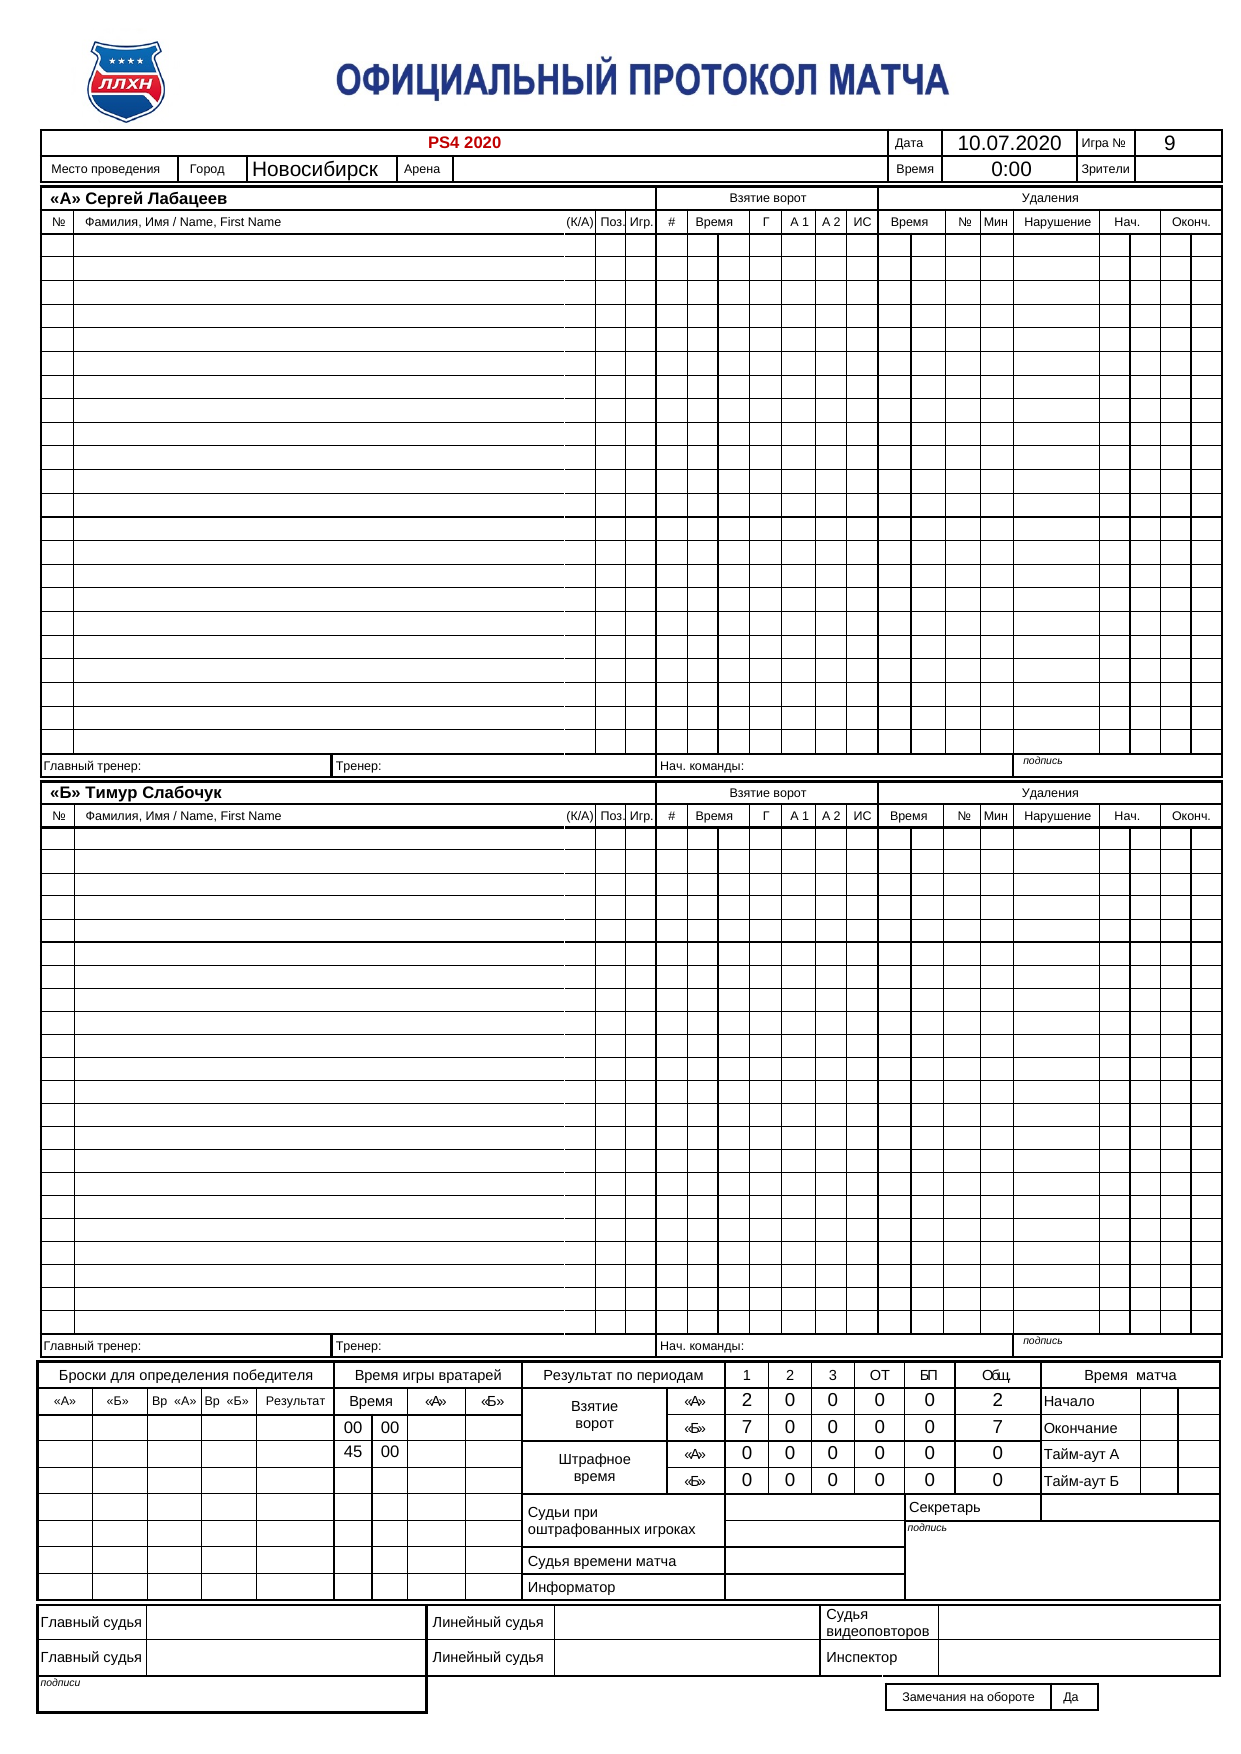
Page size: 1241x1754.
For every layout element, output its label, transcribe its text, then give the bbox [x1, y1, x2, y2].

table_cell [981, 1058, 1013, 1079]
table_cell [879, 235, 910, 256]
table_cell [657, 1035, 687, 1057]
table_cell [1100, 1035, 1129, 1057]
table_cell Г [750, 211, 781, 233]
table_cell [1161, 1081, 1190, 1103]
table_cell [1161, 376, 1190, 398]
table_cell [981, 1012, 1013, 1033]
table_cell [981, 235, 1013, 256]
table_cell [946, 730, 980, 753]
table_cell [688, 1173, 717, 1195]
table_cell № [42, 805, 74, 826]
table_cell [719, 470, 749, 493]
table_cell [147, 1640, 425, 1675]
table_cell [626, 1035, 655, 1057]
table_cell [1192, 1242, 1221, 1264]
table_cell [816, 1012, 846, 1033]
table_cell [816, 399, 846, 422]
table_cell [1161, 1265, 1190, 1287]
table_cell [1014, 518, 1099, 540]
table_cell [782, 1311, 815, 1333]
table_cell [879, 874, 910, 895]
table_cell [596, 399, 625, 422]
table_cell [565, 874, 595, 895]
table_cell [1014, 683, 1099, 706]
table_cell [1161, 470, 1190, 493]
table_cell [1014, 966, 1099, 987]
table_cell [565, 1219, 595, 1241]
table_cell [1161, 305, 1190, 327]
table_cell [1192, 281, 1221, 303]
table_cell 0 [905, 1468, 954, 1493]
table_cell [879, 541, 910, 564]
table_cell Нач. команды: [657, 1335, 1012, 1356]
table_cell [946, 518, 980, 540]
table_cell [719, 399, 749, 422]
table_cell [782, 352, 815, 374]
table_cell [565, 683, 595, 706]
table_cell [75, 850, 564, 872]
table_cell [1100, 281, 1129, 303]
table_cell [42, 352, 73, 374]
table_cell [596, 588, 625, 611]
table_cell [946, 588, 980, 611]
table_cell [42, 257, 73, 280]
table_cell [657, 399, 687, 422]
table_cell [565, 920, 595, 941]
table_cell [75, 874, 564, 895]
table_cell 0 [769, 1389, 811, 1413]
table_header 10.07.2020 [943, 131, 1076, 155]
table_cell [1192, 943, 1221, 964]
table_header 2 [769, 1363, 811, 1387]
table_cell [816, 1311, 846, 1333]
table_cell [657, 423, 687, 445]
table_cell Тренер: [333, 755, 655, 776]
table_cell [596, 376, 625, 398]
table_cell [688, 1035, 717, 1057]
table_cell 0 [855, 1415, 904, 1440]
table_cell 0 [956, 1442, 1040, 1467]
table_cell [1014, 829, 1099, 849]
table_cell [750, 281, 781, 303]
table_cell [75, 1058, 564, 1079]
table_cell [1131, 565, 1160, 587]
table_cell [912, 683, 945, 706]
table_cell [688, 730, 717, 753]
table_cell [75, 1081, 564, 1103]
table_cell [719, 874, 749, 895]
table_cell [1100, 989, 1129, 1011]
table_cell 0 [905, 1389, 954, 1413]
table_cell [782, 1012, 815, 1033]
table_cell [719, 1035, 749, 1057]
table_cell [555, 1640, 819, 1675]
table_cell [816, 874, 846, 895]
table_cell [42, 1173, 74, 1195]
table_cell [565, 352, 595, 374]
table_cell [816, 257, 846, 280]
table_cell [335, 1521, 371, 1546]
table_cell [688, 1127, 717, 1149]
table_cell [39, 1574, 92, 1599]
table_cell [75, 1196, 564, 1218]
table_cell [1161, 565, 1190, 587]
table_cell [1192, 257, 1221, 280]
table_cell [1014, 399, 1099, 422]
table_cell [782, 989, 815, 1011]
table_cell [596, 1242, 625, 1264]
table_cell [1100, 659, 1129, 682]
table_cell [626, 829, 655, 849]
table_cell [912, 376, 945, 398]
table_cell [657, 850, 687, 872]
table_cell [879, 423, 910, 445]
table_cell [1014, 470, 1099, 493]
table_cell [1014, 1288, 1099, 1310]
table_cell Место проведения [42, 157, 177, 181]
table_cell [1192, 518, 1221, 540]
table_cell Результат [257, 1389, 333, 1413]
table_cell [912, 966, 943, 987]
table_cell [596, 683, 625, 706]
table_cell [1161, 683, 1190, 706]
table_cell подпись [1014, 755, 1221, 776]
table_cell Нач. [1100, 211, 1160, 233]
table_cell [1192, 541, 1221, 564]
table_cell [565, 1311, 595, 1333]
table_cell [1042, 1495, 1219, 1520]
table_cell [879, 565, 910, 587]
table_cell [565, 707, 595, 729]
table_cell [750, 1058, 781, 1079]
table_cell [42, 989, 74, 1011]
table_cell [912, 1173, 943, 1195]
table_cell № [944, 805, 980, 826]
table_cell [847, 1035, 877, 1057]
table_cell [626, 588, 655, 611]
table_cell [596, 281, 625, 303]
table_cell [202, 1521, 256, 1546]
table_cell [912, 943, 943, 964]
table_cell [626, 612, 655, 634]
table_cell [847, 1012, 877, 1033]
table_cell ИС [847, 211, 877, 233]
table_cell [565, 470, 595, 493]
table_cell [816, 1081, 846, 1103]
table_cell [944, 1196, 980, 1218]
table_cell [1131, 920, 1160, 941]
table_cell [626, 1081, 655, 1103]
table_cell [42, 1104, 74, 1126]
table_cell [42, 1127, 74, 1149]
table_cell [1014, 707, 1099, 729]
table_cell [1014, 874, 1099, 895]
table_cell [657, 328, 687, 351]
table_cell Нарушение [1014, 805, 1099, 826]
table_cell [1014, 612, 1099, 634]
table_cell [596, 730, 625, 753]
table_cell [42, 1058, 74, 1079]
table_cell [847, 1104, 877, 1126]
table_cell [879, 1196, 910, 1218]
table_cell Штрафное время [523, 1442, 666, 1493]
table_cell Линейный судья [428, 1640, 554, 1675]
table_cell [688, 257, 717, 280]
table_cell [1179, 1415, 1219, 1440]
table_cell [879, 730, 910, 753]
table_cell [1131, 235, 1160, 256]
table_cell [981, 588, 1013, 611]
table_cell [688, 376, 717, 398]
table_cell [750, 896, 781, 918]
table_cell [565, 1288, 595, 1310]
table_cell [750, 1311, 781, 1333]
table_cell [879, 1058, 910, 1079]
table_cell «Б» [668, 1415, 724, 1440]
table_cell [42, 305, 73, 327]
table_cell [42, 423, 73, 445]
table_cell [42, 1265, 74, 1287]
table_cell [565, 1104, 595, 1126]
table_cell [148, 1574, 201, 1599]
table_cell [1161, 1127, 1190, 1149]
table_cell [719, 1173, 749, 1195]
table_cell [912, 659, 945, 682]
table_cell [981, 1104, 1013, 1126]
table_cell [1131, 1242, 1160, 1264]
table_cell [726, 1495, 904, 1520]
table_cell [847, 966, 877, 987]
table_cell [596, 494, 625, 516]
table_cell Время [688, 805, 749, 826]
table_cell [847, 636, 877, 658]
table_cell [1014, 281, 1099, 303]
table_cell [719, 943, 749, 964]
table_cell [1192, 235, 1221, 256]
table_cell [596, 541, 625, 564]
table_cell [847, 612, 877, 634]
table_cell [1100, 1081, 1129, 1103]
table_cell [42, 565, 73, 587]
table_cell [565, 235, 595, 256]
table_cell [912, 1311, 943, 1333]
table_cell [626, 1058, 655, 1079]
table_cell [1192, 730, 1221, 753]
table_cell [1131, 305, 1160, 327]
table_cell [1131, 659, 1160, 682]
table_cell [466, 1494, 521, 1520]
table_cell [1100, 494, 1129, 516]
table_cell [912, 829, 943, 849]
table_cell [1131, 352, 1160, 374]
table_cell [750, 874, 781, 895]
table_cell [626, 399, 655, 422]
table_cell [1161, 966, 1190, 987]
table_cell [1192, 829, 1221, 849]
table_cell [688, 874, 717, 895]
table_cell Начало [1042, 1389, 1140, 1413]
table_cell [879, 1081, 910, 1103]
table_cell [750, 1265, 781, 1287]
table_cell [93, 1547, 147, 1573]
table_cell [335, 1574, 371, 1599]
table_cell [719, 989, 749, 1011]
table_cell Арена [398, 157, 452, 181]
table_cell [1192, 920, 1221, 941]
table_cell [688, 352, 717, 374]
table_cell [626, 423, 655, 445]
table_cell [816, 1219, 846, 1241]
table_cell 0 [812, 1415, 854, 1440]
table_cell [750, 541, 781, 564]
table_cell [847, 257, 877, 280]
table_cell [719, 829, 749, 849]
table_cell [688, 494, 717, 516]
table_cell [719, 659, 749, 682]
table_cell [879, 1288, 910, 1310]
table_cell [879, 470, 910, 493]
table_cell [847, 850, 877, 872]
table_cell [688, 683, 717, 706]
table_cell [657, 257, 687, 280]
table_cell [1179, 1389, 1219, 1413]
table_cell [981, 541, 1013, 564]
table_cell [912, 1242, 943, 1264]
table_cell [1014, 943, 1099, 964]
table_cell [1192, 399, 1221, 422]
table_cell [202, 1416, 256, 1440]
table_cell Окончание [1042, 1415, 1140, 1440]
table_cell [1131, 707, 1160, 729]
table_cell [750, 399, 781, 422]
table_cell [688, 328, 717, 351]
table_cell Линейный судья [428, 1606, 554, 1639]
table_cell [565, 1058, 595, 1079]
table_cell [626, 470, 655, 493]
table_cell [626, 376, 655, 398]
table_cell Нач. команды: [657, 755, 1012, 776]
table_cell [596, 920, 625, 941]
table_cell [847, 1058, 877, 1079]
table_cell [816, 518, 846, 540]
table_cell [626, 446, 655, 469]
table_cell [719, 1288, 749, 1310]
table_cell [879, 612, 910, 634]
table_cell 45 [335, 1441, 371, 1467]
table_cell [981, 376, 1013, 398]
table_cell [335, 1494, 371, 1520]
table_cell [657, 612, 687, 634]
table_cell [944, 1081, 980, 1103]
table_cell [148, 1521, 201, 1546]
table_cell [466, 1547, 521, 1573]
table_cell [1161, 636, 1190, 658]
table_cell [912, 730, 945, 753]
table_cell [42, 943, 74, 964]
table_cell [782, 541, 815, 564]
table_cell [719, 588, 749, 611]
table_cell [750, 943, 781, 964]
table_cell [981, 612, 1013, 634]
table_cell [944, 1035, 980, 1057]
table_cell [1100, 1196, 1129, 1218]
table_cell [626, 1219, 655, 1241]
table_cell [946, 281, 980, 303]
table_cell [42, 920, 74, 941]
table_cell [1192, 494, 1221, 516]
table_header Время матча [1042, 1363, 1219, 1387]
table_cell [596, 1012, 625, 1033]
table_cell Главный тренер: [42, 755, 330, 776]
table_cell [782, 683, 815, 706]
table_cell [1141, 1441, 1177, 1467]
table_header Результат по периодам [523, 1363, 724, 1387]
table_cell [1014, 1150, 1099, 1172]
table_cell [946, 399, 980, 422]
table_cell [626, 305, 655, 327]
table_cell [75, 1127, 564, 1149]
table_cell [782, 943, 815, 964]
table_cell [782, 1265, 815, 1287]
table_cell Оконч. [1161, 211, 1221, 233]
table_cell Время [879, 211, 945, 233]
table_cell [1179, 1441, 1219, 1467]
table_cell [750, 588, 781, 611]
table_cell [782, 565, 815, 587]
table_cell [750, 235, 781, 256]
table_cell [981, 989, 1013, 1011]
table_cell [1131, 636, 1160, 658]
table_cell [74, 470, 564, 493]
table_cell [1100, 1219, 1129, 1241]
table_cell [719, 1219, 749, 1241]
table_cell [688, 565, 717, 587]
table_cell [565, 1173, 595, 1195]
table_cell 7 [726, 1415, 768, 1440]
table_cell [1100, 257, 1129, 280]
table_cell [1100, 896, 1129, 918]
table_cell [879, 829, 910, 849]
table_cell [912, 896, 943, 918]
table_cell [657, 1081, 687, 1103]
table_cell [879, 1173, 910, 1195]
table_cell [1192, 446, 1221, 469]
table_cell [912, 612, 945, 634]
table_cell [1192, 683, 1221, 706]
table_cell [719, 707, 749, 729]
table_cell [1014, 1196, 1099, 1218]
table_cell [782, 612, 815, 634]
table_cell [1100, 636, 1129, 658]
table_cell [981, 494, 1013, 516]
table_cell [944, 896, 980, 918]
table_cell [42, 1035, 74, 1057]
table_cell [596, 1219, 625, 1241]
table_cell [816, 376, 846, 398]
table_cell [719, 541, 749, 564]
table_cell [626, 1242, 655, 1264]
table_cell [74, 352, 564, 374]
table_cell [1192, 1081, 1221, 1103]
table_cell [626, 707, 655, 729]
table_cell [596, 707, 625, 729]
table_cell 0 [855, 1468, 904, 1493]
table_cell [1161, 235, 1190, 256]
table_cell [565, 1150, 595, 1172]
table_cell 0 [855, 1389, 904, 1413]
table_cell № [42, 211, 73, 233]
table_cell [1161, 1035, 1190, 1057]
table_cell [1161, 1219, 1190, 1241]
table_cell [1014, 1012, 1099, 1033]
table_cell [847, 399, 877, 422]
table_cell [1014, 1219, 1099, 1241]
table_cell Информатор [523, 1575, 724, 1599]
table_cell [1161, 896, 1190, 918]
table_cell [75, 1311, 564, 1333]
table_cell [626, 850, 655, 872]
table_cell [1014, 305, 1099, 327]
table_cell [750, 376, 781, 398]
table_cell [750, 1288, 781, 1310]
table_cell [750, 352, 781, 374]
table_cell [946, 446, 980, 469]
table_cell подписи [39, 1677, 425, 1711]
table_cell [750, 565, 781, 587]
table_cell [912, 541, 945, 564]
table_cell [74, 281, 564, 303]
table_cell [719, 850, 749, 872]
table_cell [1192, 1288, 1221, 1310]
table_cell [148, 1441, 201, 1467]
table_cell [688, 636, 717, 658]
table_cell [1131, 612, 1160, 634]
table_cell [657, 565, 687, 587]
table_cell [782, 1288, 815, 1310]
table_cell [719, 565, 749, 587]
table_cell [1192, 1219, 1221, 1241]
table_cell 0 [855, 1442, 904, 1467]
table_cell [1192, 376, 1221, 398]
table_cell [946, 257, 980, 280]
table_cell [912, 1081, 943, 1103]
table_cell [1131, 829, 1160, 849]
table_cell [981, 829, 1013, 849]
table_cell [981, 1081, 1013, 1103]
table_cell [565, 1081, 595, 1103]
table_cell [1131, 423, 1160, 445]
table_cell [1100, 850, 1129, 872]
table_cell # [657, 805, 687, 826]
table_cell [946, 659, 980, 682]
table_cell [879, 1265, 910, 1287]
table_cell [408, 1574, 465, 1599]
table_cell [981, 966, 1013, 987]
table_cell [1192, 352, 1221, 374]
table_cell [1131, 966, 1160, 987]
table_cell [1131, 376, 1160, 398]
table_cell [335, 1468, 371, 1493]
table_cell Время [879, 805, 943, 826]
table_cell [782, 896, 815, 918]
table_cell [1141, 1468, 1177, 1493]
table_cell [75, 1035, 564, 1057]
table_cell [782, 305, 815, 327]
table_cell [596, 612, 625, 634]
table_cell [626, 281, 655, 303]
table_cell [1131, 1288, 1160, 1310]
table_cell [93, 1521, 147, 1546]
table_cell [912, 1219, 943, 1241]
table_cell [879, 943, 910, 964]
table_cell [782, 730, 815, 753]
table_cell [750, 1242, 781, 1264]
table_cell [1192, 850, 1221, 872]
table_cell [981, 1127, 1013, 1149]
table_cell [1131, 588, 1160, 611]
table_cell [944, 850, 980, 872]
table_cell [202, 1494, 256, 1520]
table_cell [726, 1575, 904, 1599]
table_cell [1014, 1035, 1099, 1057]
table_cell [1192, 659, 1221, 682]
table_cell [847, 683, 877, 706]
table_cell [596, 423, 625, 445]
table_cell [75, 1104, 564, 1126]
table_cell [596, 1265, 625, 1287]
table_cell [596, 1311, 625, 1333]
table_cell [74, 565, 564, 587]
table_cell [257, 1521, 333, 1546]
table_cell [596, 446, 625, 469]
table_cell [847, 829, 877, 849]
table_cell [1100, 1242, 1129, 1264]
table_header 3 [812, 1363, 854, 1387]
table_cell [816, 1058, 846, 1079]
table_cell [74, 399, 564, 422]
table_cell Тайм-аут Б [1042, 1468, 1140, 1493]
table_cell [147, 1606, 425, 1639]
table_cell [946, 494, 980, 516]
table_cell [879, 328, 910, 351]
table_header «А» Сергей Лабацеев [42, 188, 655, 209]
table_cell [1100, 565, 1129, 587]
table_cell [1131, 1265, 1160, 1287]
table_cell [912, 399, 945, 422]
table_cell [1014, 352, 1099, 374]
table_cell [726, 1548, 904, 1573]
table_cell [74, 257, 564, 280]
table_cell Инспектор [821, 1640, 938, 1675]
table_cell [626, 683, 655, 706]
table_cell [1192, 1104, 1221, 1126]
table_cell [719, 966, 749, 987]
table_cell [879, 636, 910, 658]
table_cell [688, 1058, 717, 1079]
table_cell [944, 1219, 980, 1241]
table_cell [596, 1288, 625, 1310]
table_cell [42, 541, 73, 564]
table_cell [750, 707, 781, 729]
table_cell [912, 707, 945, 729]
table_cell [847, 281, 877, 303]
table_cell [879, 281, 910, 303]
table_cell [1131, 1150, 1160, 1172]
table_cell [626, 1196, 655, 1218]
table_cell [912, 1035, 943, 1057]
table_cell [719, 1104, 749, 1126]
table_cell [42, 446, 73, 469]
table_cell [466, 1468, 521, 1493]
table_cell [944, 1242, 980, 1264]
table_cell [879, 896, 910, 918]
table_cell Оконч. [1161, 805, 1221, 826]
table_cell [847, 943, 877, 964]
table_cell [257, 1416, 333, 1440]
table_cell [596, 829, 625, 849]
table_cell [946, 305, 980, 327]
table_cell [750, 730, 781, 753]
table_cell [688, 989, 717, 1011]
table_cell [981, 257, 1013, 280]
table_cell подпись [1014, 1335, 1221, 1356]
table_cell [939, 1606, 1219, 1639]
table_cell [1131, 257, 1160, 280]
table_cell [946, 541, 980, 564]
table_cell [944, 874, 980, 895]
table_cell [1100, 730, 1129, 753]
table_cell [657, 1311, 687, 1333]
table_cell [596, 874, 625, 895]
table_cell [1192, 966, 1221, 987]
table_cell [1100, 328, 1129, 351]
table_cell [719, 352, 749, 374]
table_cell [148, 1416, 201, 1440]
table_cell [847, 896, 877, 918]
table_cell [42, 659, 73, 682]
table_cell [688, 896, 717, 918]
table_cell [688, 541, 717, 564]
table_cell [626, 494, 655, 516]
table_cell [912, 305, 945, 327]
table_cell [719, 1058, 749, 1079]
table_cell [719, 328, 749, 351]
table_cell [1100, 1104, 1129, 1126]
table_cell [1131, 1012, 1160, 1033]
table_cell [750, 1173, 781, 1195]
table_cell [816, 612, 846, 634]
table_cell [1131, 1104, 1160, 1126]
table_cell Судья времени матча [523, 1548, 724, 1573]
table_cell Нарушение [1014, 211, 1099, 233]
table_cell [981, 328, 1013, 351]
table_cell [1131, 1196, 1160, 1218]
table_cell [1131, 683, 1160, 706]
table_cell [750, 1104, 781, 1126]
table_cell [1131, 1058, 1160, 1079]
table_cell [719, 920, 749, 941]
table_cell [466, 1521, 521, 1546]
table_cell [782, 636, 815, 658]
table_cell [816, 943, 846, 964]
table_cell [912, 989, 943, 1011]
table_cell [565, 1242, 595, 1264]
table_cell [847, 1219, 877, 1241]
table_cell Время [335, 1389, 407, 1413]
table_cell [847, 1288, 877, 1310]
table_cell [816, 850, 846, 872]
table_cell [74, 730, 564, 753]
table_cell [879, 659, 910, 682]
table_cell [42, 1219, 74, 1241]
table_cell [719, 1196, 749, 1218]
table_cell [74, 612, 564, 634]
table_cell [847, 920, 877, 941]
table_cell [565, 328, 595, 351]
table_cell [657, 1242, 687, 1264]
table_cell А 1 [782, 805, 815, 826]
table_cell [373, 1468, 407, 1493]
table_cell [565, 730, 595, 753]
table_cell [1161, 920, 1190, 941]
table_cell [657, 829, 687, 849]
table_cell [1179, 1468, 1219, 1493]
table_cell [782, 1219, 815, 1241]
table_cell [688, 235, 717, 256]
table_cell [847, 352, 877, 374]
table_cell [657, 683, 687, 706]
table_cell [946, 612, 980, 634]
table_cell [847, 1081, 877, 1103]
table_cell [879, 305, 910, 327]
table_cell [946, 376, 980, 398]
table_cell [75, 920, 564, 941]
table_cell 0 [812, 1389, 854, 1413]
table_cell [782, 850, 815, 872]
table_cell [657, 1012, 687, 1033]
table_cell [981, 730, 1013, 753]
table_cell [42, 1081, 74, 1103]
table_cell [454, 157, 887, 181]
table_cell [847, 446, 877, 469]
table_cell [782, 829, 815, 849]
table_cell [596, 328, 625, 351]
table_cell [596, 1150, 625, 1172]
table_cell [1131, 281, 1160, 303]
table_cell [912, 1058, 943, 1079]
table_cell [816, 423, 846, 445]
table_cell [782, 659, 815, 682]
table_cell [596, 518, 625, 540]
table_cell [816, 659, 846, 682]
table_cell [75, 1265, 564, 1287]
table_cell [782, 1058, 815, 1079]
table_cell [565, 399, 595, 422]
table_cell [912, 257, 945, 280]
table_cell [719, 1311, 749, 1333]
table_cell [1100, 1265, 1129, 1287]
table_cell Фамилия, Имя / Name, First Name [74, 211, 565, 233]
table_cell [39, 1468, 92, 1493]
table_cell [750, 305, 781, 327]
table_cell 00 [335, 1416, 371, 1440]
table_header Общ. [956, 1363, 1040, 1387]
table_cell [782, 1196, 815, 1218]
table_header БП [905, 1363, 954, 1387]
table_header Удаления [879, 783, 1221, 803]
table_cell [657, 446, 687, 469]
table_cell [847, 730, 877, 753]
table_cell [688, 1104, 717, 1126]
table_cell [688, 612, 717, 634]
table_cell [1131, 989, 1160, 1011]
table_cell [847, 874, 877, 895]
table_cell [93, 1468, 147, 1493]
table_cell [596, 966, 625, 987]
table_cell [782, 707, 815, 729]
table_cell [74, 636, 564, 658]
table_cell 0 [905, 1442, 954, 1467]
table_cell [750, 920, 781, 941]
table_cell [981, 518, 1013, 540]
table_cell [912, 588, 945, 611]
table_cell [816, 446, 846, 469]
table_cell [750, 423, 781, 445]
table_cell [688, 423, 717, 445]
table_cell [42, 896, 74, 918]
table_cell [75, 1150, 564, 1172]
table_cell [74, 541, 564, 564]
table_cell [565, 518, 595, 540]
table_cell [1131, 518, 1160, 540]
table_cell [847, 541, 877, 564]
table_cell [688, 829, 717, 849]
table_cell [42, 281, 73, 303]
table_cell [565, 446, 595, 469]
table_cell [750, 1012, 781, 1033]
table_cell [42, 612, 73, 634]
table_cell [847, 659, 877, 682]
table_cell [1131, 874, 1160, 895]
table_cell [42, 730, 73, 753]
table_cell [719, 1081, 749, 1103]
table_cell [565, 565, 595, 587]
table_cell [944, 1150, 980, 1172]
table_cell [1161, 1288, 1190, 1310]
table_cell [626, 541, 655, 564]
table_cell [944, 1104, 980, 1126]
table_cell [719, 257, 749, 280]
table_cell [657, 1265, 687, 1287]
table_cell [74, 518, 564, 540]
table_cell [1161, 446, 1190, 469]
table_cell [912, 565, 945, 587]
table_cell [879, 989, 910, 1011]
table_cell [750, 518, 781, 540]
table_cell [944, 1173, 980, 1195]
table_cell [688, 470, 717, 493]
table_cell [719, 376, 749, 398]
table_cell [782, 1173, 815, 1195]
table_cell [596, 1173, 625, 1195]
table_cell [657, 494, 687, 516]
table_header 9 [1136, 131, 1221, 155]
table_cell [202, 1468, 256, 1493]
table_cell [257, 1468, 333, 1493]
table_cell Мин [981, 211, 1013, 233]
table_cell [657, 1173, 687, 1195]
table_cell Главный судья [39, 1606, 146, 1639]
table_header Замечания на обороте [887, 1685, 1050, 1709]
table_cell [1131, 1311, 1160, 1333]
table_cell [42, 1288, 74, 1310]
table_cell А 2 [816, 805, 846, 826]
table_cell [946, 636, 980, 658]
table_cell [912, 1104, 943, 1126]
table_cell [1192, 423, 1221, 445]
table_cell [1100, 446, 1129, 469]
table_cell [879, 683, 910, 706]
table_cell [1161, 730, 1190, 753]
table_cell [879, 966, 910, 987]
table_cell [93, 1574, 147, 1599]
table_cell [75, 1242, 564, 1264]
table_cell [626, 1127, 655, 1149]
table_cell [1161, 494, 1190, 516]
table_cell [981, 659, 1013, 682]
table_cell [596, 235, 625, 256]
table_cell [75, 1219, 564, 1241]
table_cell [42, 850, 74, 872]
table_cell [596, 636, 625, 658]
table_cell [750, 989, 781, 1011]
table_header Взятие ворот [657, 783, 877, 803]
table_cell [1100, 920, 1129, 941]
table_cell [1100, 376, 1129, 398]
table_cell [1014, 1311, 1099, 1333]
table_cell [1161, 659, 1190, 682]
table_cell [1192, 612, 1221, 634]
table_cell 00 [373, 1416, 407, 1440]
table_cell [946, 352, 980, 374]
table_cell [944, 1127, 980, 1149]
table_cell [1131, 328, 1160, 351]
table_cell [981, 399, 1013, 422]
table_cell [750, 683, 781, 706]
table_cell [408, 1416, 465, 1440]
table_cell [42, 518, 73, 540]
table_cell [1131, 850, 1160, 872]
table_cell [657, 1196, 687, 1218]
table_header Время игры вратарей [335, 1363, 521, 1387]
table_cell [1192, 1150, 1221, 1172]
table_cell [1161, 1173, 1190, 1195]
table_cell [565, 966, 595, 987]
table_cell [912, 1196, 943, 1218]
table_cell [1136, 157, 1221, 181]
table_cell [944, 1311, 980, 1333]
table_cell [1131, 1127, 1160, 1149]
table_cell [1131, 446, 1160, 469]
table_cell [816, 896, 846, 918]
table_header Игра № [1078, 131, 1134, 155]
table_cell [688, 1311, 717, 1333]
table_cell [912, 1288, 943, 1310]
table_cell [879, 707, 910, 729]
table_cell [373, 1521, 407, 1546]
table_cell [565, 281, 595, 303]
table_cell [750, 1035, 781, 1057]
table_cell [1014, 588, 1099, 611]
table_cell [75, 896, 564, 918]
table_cell [782, 235, 815, 256]
table_cell [912, 1265, 943, 1287]
table_cell [1161, 1150, 1190, 1172]
table_cell [1100, 235, 1129, 256]
table_cell [981, 281, 1013, 303]
table_cell [596, 470, 625, 493]
table_cell [816, 707, 846, 729]
table_cell [782, 1081, 815, 1103]
table_cell [719, 305, 749, 327]
table_cell [688, 1242, 717, 1264]
table_cell [847, 1173, 877, 1195]
table_cell [782, 1242, 815, 1264]
table_cell [688, 1196, 717, 1218]
table_cell [42, 470, 73, 493]
table_cell [42, 1196, 74, 1218]
table_cell [1161, 943, 1190, 964]
table_header «Б» Тимур Слабочук [42, 783, 655, 803]
table_cell [847, 1311, 877, 1333]
table_cell [1161, 1311, 1190, 1333]
table_cell [1100, 707, 1129, 729]
table_cell [596, 1196, 625, 1218]
table_cell [782, 518, 815, 540]
table_cell [1131, 494, 1160, 516]
table_cell [1100, 352, 1129, 374]
table_cell [1192, 1196, 1221, 1218]
table_cell [847, 423, 877, 445]
table_cell [42, 1242, 74, 1264]
table_cell [1161, 989, 1190, 1011]
table_cell [657, 305, 687, 327]
table_cell [466, 1441, 521, 1467]
table_cell [1100, 305, 1129, 327]
table_cell [565, 659, 595, 682]
table_cell [626, 1265, 655, 1287]
table_cell [1100, 1150, 1129, 1172]
table_cell [981, 636, 1013, 658]
table_cell [626, 636, 655, 658]
table_cell [816, 730, 846, 753]
table_cell [657, 518, 687, 540]
table_cell [1131, 896, 1160, 918]
table_cell [565, 494, 595, 516]
table_cell [946, 423, 980, 445]
table_cell [1100, 829, 1129, 849]
table_cell [42, 494, 73, 516]
table_cell [944, 920, 980, 941]
table_cell [816, 328, 846, 351]
table_cell [719, 494, 749, 516]
table_cell «А» [39, 1389, 92, 1413]
table_cell [879, 376, 910, 398]
table_cell [816, 1196, 846, 1218]
table_cell [1100, 588, 1129, 611]
table_cell [847, 707, 877, 729]
table_cell [816, 1150, 846, 1172]
table_cell [596, 896, 625, 918]
table_cell [626, 257, 655, 280]
table_cell [1131, 1081, 1160, 1103]
table_cell [1192, 874, 1221, 895]
table_header Взятие ворот [657, 188, 877, 209]
table_cell [1100, 943, 1129, 964]
table_cell [626, 518, 655, 540]
table_cell [202, 1547, 256, 1573]
table_cell [981, 1035, 1013, 1057]
table_cell [565, 1012, 595, 1033]
table_cell [750, 1150, 781, 1172]
table_cell [1014, 1104, 1099, 1126]
table_cell [657, 281, 687, 303]
table_cell [565, 305, 595, 327]
table_cell [1192, 328, 1221, 351]
table_cell [565, 636, 595, 658]
table_cell [782, 281, 815, 303]
table_cell [939, 1640, 1219, 1675]
table_cell [1014, 636, 1099, 658]
table_cell [750, 966, 781, 987]
table_cell [1161, 1012, 1190, 1033]
table_cell [555, 1606, 819, 1639]
table_cell Время [889, 157, 941, 181]
table_cell [596, 1127, 625, 1149]
table_cell [688, 1081, 717, 1103]
table_cell [42, 376, 73, 398]
table_cell [596, 1035, 625, 1057]
table_cell Нач. [1100, 805, 1160, 826]
table_cell [74, 707, 564, 729]
table_cell [1014, 850, 1099, 872]
table_cell [879, 399, 910, 422]
table_cell [946, 328, 980, 351]
table_cell [847, 1265, 877, 1287]
table_cell [946, 235, 980, 256]
table_cell [1100, 874, 1129, 895]
table_cell [912, 636, 945, 658]
table_cell [596, 659, 625, 682]
table_cell [688, 446, 717, 469]
table_cell [750, 612, 781, 634]
table_cell [847, 1150, 877, 1172]
table_cell [782, 423, 815, 445]
table_cell [1192, 1127, 1221, 1149]
table_cell 0 [956, 1468, 1040, 1493]
table_cell [657, 1104, 687, 1126]
table_cell [626, 328, 655, 351]
table_cell [1161, 874, 1190, 895]
table_cell [981, 1150, 1013, 1172]
table_cell [719, 612, 749, 634]
table_cell [816, 1265, 846, 1287]
table_cell [39, 1441, 92, 1467]
table_cell [782, 1104, 815, 1126]
table_cell [1131, 730, 1160, 753]
table_cell [39, 1521, 92, 1546]
table_cell [688, 1150, 717, 1172]
table_cell [879, 1035, 910, 1057]
table_cell [782, 588, 815, 611]
table_cell [39, 1494, 92, 1520]
table_cell [1014, 423, 1099, 445]
table_cell [75, 966, 564, 987]
table_cell [1192, 1058, 1221, 1079]
table_cell [912, 352, 945, 374]
table_cell [657, 470, 687, 493]
table_cell [42, 588, 73, 611]
table_cell [782, 874, 815, 895]
table_cell [981, 1242, 1013, 1264]
table_cell [657, 376, 687, 398]
table_cell [946, 565, 980, 587]
table_cell [74, 659, 564, 682]
table_cell [657, 920, 687, 941]
table_cell [565, 829, 595, 849]
table_cell [944, 1058, 980, 1079]
table_cell [1014, 1242, 1099, 1264]
table_cell [816, 966, 846, 987]
table_cell [657, 636, 687, 658]
table_cell [93, 1494, 147, 1520]
table_cell [912, 1127, 943, 1149]
picture [5, 28, 1179, 129]
table_cell [565, 1196, 595, 1218]
table_cell [981, 423, 1013, 445]
table_cell [816, 352, 846, 374]
table_cell [74, 588, 564, 611]
table_cell А 2 [816, 211, 846, 233]
table_cell [1192, 565, 1221, 587]
table_cell [912, 446, 945, 469]
table_cell [847, 494, 877, 516]
table_cell [1192, 707, 1221, 729]
table_cell [944, 1288, 980, 1310]
table_cell [657, 1127, 687, 1149]
table_cell [1131, 1219, 1160, 1241]
table_cell [847, 1196, 877, 1218]
table_cell [816, 494, 846, 516]
table_cell Поз. [596, 211, 625, 233]
table_cell [981, 874, 1013, 895]
table_cell [688, 281, 717, 303]
table_cell [1014, 328, 1099, 351]
table_cell Поз. [596, 805, 625, 826]
table_cell [1014, 989, 1099, 1011]
table_cell [782, 376, 815, 398]
table_cell [42, 966, 74, 987]
table_cell [1161, 829, 1190, 849]
table_cell [847, 588, 877, 611]
table_cell [816, 1242, 846, 1264]
table_cell [93, 1416, 147, 1440]
table_cell [944, 1265, 980, 1287]
table_cell [912, 920, 943, 941]
table_cell [565, 1035, 595, 1057]
table_cell Судья видеоповторов [821, 1606, 938, 1639]
table_cell [257, 1574, 333, 1599]
table_cell [626, 1150, 655, 1172]
table_cell [565, 588, 595, 611]
table_cell [373, 1574, 407, 1599]
table_cell [74, 683, 564, 706]
table_cell [1014, 1127, 1099, 1149]
table_header 1 [726, 1363, 768, 1387]
table_cell [335, 1547, 371, 1573]
table_cell [74, 446, 564, 469]
table_cell [816, 829, 846, 849]
table_cell [1100, 1288, 1129, 1310]
table_cell [626, 966, 655, 987]
table_cell Игр. [626, 211, 655, 233]
table_cell [879, 920, 910, 941]
table_cell [657, 588, 687, 611]
table_cell [1100, 1012, 1129, 1033]
table_cell [596, 943, 625, 964]
table_cell [816, 588, 846, 611]
table_cell [981, 470, 1013, 493]
table_cell [750, 470, 781, 493]
table_cell [688, 588, 717, 611]
table_cell [565, 989, 595, 1011]
table_cell [1161, 423, 1190, 445]
table_cell [879, 1242, 910, 1264]
table_cell [373, 1494, 407, 1520]
table_cell [719, 730, 749, 753]
table_cell [1014, 1058, 1099, 1079]
table_cell [816, 305, 846, 327]
table_header Да [1052, 1685, 1097, 1709]
table_cell [688, 1012, 717, 1033]
table_header ОТ [855, 1363, 904, 1387]
table_cell Город [179, 157, 246, 181]
table_cell [782, 494, 815, 516]
table_cell [719, 683, 749, 706]
table_cell 2 [726, 1389, 768, 1413]
table_cell [782, 966, 815, 987]
table_cell [750, 1196, 781, 1218]
table_cell [565, 612, 595, 634]
table_cell [148, 1494, 201, 1520]
table_cell [596, 1058, 625, 1079]
table_cell [1014, 730, 1099, 753]
table_cell [42, 874, 74, 895]
table_cell [1192, 1265, 1221, 1287]
table_cell Время [688, 211, 749, 233]
table_cell [981, 565, 1013, 587]
table_cell [981, 1173, 1013, 1195]
table_cell [75, 943, 564, 964]
table_cell [912, 494, 945, 516]
table_cell [816, 565, 846, 587]
table_cell [626, 1311, 655, 1333]
table_cell [42, 399, 73, 422]
table_cell [782, 1150, 815, 1172]
table_cell [596, 305, 625, 327]
table_cell [816, 1035, 846, 1057]
table_cell [596, 989, 625, 1011]
table_cell [847, 518, 877, 540]
table_cell [750, 494, 781, 516]
table_cell [626, 1173, 655, 1195]
table_cell ИС [847, 805, 877, 826]
table_cell [626, 659, 655, 682]
table_cell [847, 305, 877, 327]
table_cell [981, 850, 1013, 872]
table_cell [42, 636, 73, 658]
table_cell [39, 1416, 92, 1440]
table_cell [657, 659, 687, 682]
table_cell [944, 1012, 980, 1033]
table_cell [688, 943, 717, 964]
table_cell [1099, 1682, 1220, 1711]
table_cell [719, 1242, 749, 1264]
table_cell [565, 1265, 595, 1287]
table_cell [1192, 1012, 1221, 1033]
table_cell [879, 588, 910, 611]
table_cell [981, 1311, 1013, 1333]
table_cell [847, 565, 877, 587]
table_cell [719, 423, 749, 445]
table_cell [816, 1288, 846, 1310]
table_cell [981, 1288, 1013, 1310]
table_cell [1014, 541, 1099, 564]
table_cell [688, 1219, 717, 1241]
table_cell [657, 235, 687, 256]
table_cell [1100, 399, 1129, 422]
table_cell [657, 874, 687, 895]
table_cell [596, 257, 625, 280]
table_cell [816, 1104, 846, 1126]
table_cell 0 [905, 1415, 954, 1440]
table_cell [847, 1127, 877, 1149]
table_cell [1131, 1035, 1160, 1057]
table_cell [879, 352, 910, 374]
table_cell [42, 1012, 74, 1033]
table_cell [74, 305, 564, 327]
table_cell [688, 850, 717, 872]
table_cell [1014, 376, 1099, 398]
table_cell 0 [769, 1442, 811, 1467]
table_cell [657, 730, 687, 753]
table_cell [408, 1441, 465, 1467]
table_cell [912, 1012, 943, 1033]
table_cell [981, 1219, 1013, 1241]
table_cell [912, 1150, 943, 1172]
table_cell [750, 257, 781, 280]
table_cell [688, 707, 717, 729]
table_cell 0:00 [943, 157, 1076, 181]
table_cell [1161, 541, 1190, 564]
table_cell [719, 1265, 749, 1287]
table_cell [1100, 612, 1129, 634]
table_cell [565, 541, 595, 564]
table_cell [816, 1173, 846, 1195]
table_cell [42, 235, 73, 256]
table_cell [565, 257, 595, 280]
table_cell [750, 636, 781, 658]
table_cell [565, 943, 595, 964]
table_cell «А» [668, 1389, 724, 1413]
table_cell [750, 1127, 781, 1149]
table_cell [719, 1127, 749, 1149]
table_cell [1014, 1265, 1099, 1287]
table_cell [688, 1265, 717, 1287]
table_cell [1161, 612, 1190, 634]
table_cell [148, 1468, 201, 1493]
table_cell [257, 1547, 333, 1573]
table_cell [75, 1288, 564, 1310]
table_cell [657, 1058, 687, 1079]
table_cell [912, 470, 945, 493]
table_cell Зрители [1078, 157, 1134, 181]
table_cell № [946, 211, 980, 233]
table_header PS4 2020 [42, 131, 887, 155]
table_cell [1100, 1311, 1129, 1333]
table_cell [719, 281, 749, 303]
table_cell [688, 305, 717, 327]
table_cell [688, 518, 717, 540]
table_cell [719, 235, 749, 256]
table_cell [879, 494, 910, 516]
table_cell [782, 328, 815, 351]
table_cell [39, 1547, 92, 1573]
table_cell [75, 989, 564, 1011]
table_cell [944, 829, 980, 849]
table_cell [879, 1219, 910, 1241]
table_cell [1192, 1035, 1221, 1057]
table_cell [466, 1574, 521, 1599]
table_cell [782, 446, 815, 469]
table_cell [42, 683, 73, 706]
table_cell [1192, 896, 1221, 918]
table_cell [1131, 470, 1160, 493]
table_cell [657, 1288, 687, 1310]
table_cell [719, 446, 749, 469]
table_cell [1161, 518, 1190, 540]
table_cell [1161, 1104, 1190, 1126]
table_cell 0 [726, 1442, 768, 1467]
table_cell [719, 896, 749, 918]
table_cell [657, 1219, 687, 1241]
table_cell [1014, 920, 1099, 941]
table_header Удаления [879, 188, 1221, 209]
table_cell [879, 1104, 910, 1126]
table_cell [373, 1547, 407, 1573]
table_cell [981, 1265, 1013, 1287]
table_cell Мин [981, 805, 1013, 826]
table_cell [1131, 1173, 1160, 1195]
table_cell [750, 850, 781, 872]
table_cell [626, 1288, 655, 1310]
table_cell [74, 328, 564, 351]
table_cell [75, 829, 564, 849]
table_cell Тренер: [333, 1335, 655, 1356]
table_cell Вр «Б» [202, 1389, 256, 1413]
table_cell [726, 1521, 904, 1546]
table_cell [626, 989, 655, 1011]
table_cell [946, 470, 980, 493]
table_cell [1100, 1058, 1129, 1079]
table_cell [1131, 943, 1160, 964]
table_header Броски для определения победителя [39, 1363, 333, 1387]
table_cell [1100, 1173, 1129, 1195]
table_cell 00 [373, 1441, 407, 1467]
table_cell [1014, 565, 1099, 587]
table_cell Секретарь [906, 1495, 1040, 1520]
table_cell 0 [812, 1468, 854, 1493]
table_cell [74, 494, 564, 516]
table_cell [596, 352, 625, 374]
table_cell [782, 1127, 815, 1149]
table_cell [565, 896, 595, 918]
table_cell [1014, 1173, 1099, 1195]
table_cell [1100, 966, 1129, 987]
table_cell [912, 518, 945, 540]
table_cell [816, 920, 846, 941]
table_cell [879, 518, 910, 540]
table_cell [202, 1574, 256, 1599]
table_cell [1192, 636, 1221, 658]
table_cell «Б » [466, 1389, 521, 1413]
table_cell [42, 1311, 74, 1333]
table_cell [719, 636, 749, 658]
table_cell [657, 896, 687, 918]
table_cell [981, 943, 1013, 964]
table_cell [1100, 470, 1129, 493]
table_cell [1131, 399, 1160, 422]
table_cell [719, 1150, 749, 1172]
table_cell [1192, 305, 1221, 327]
table_cell [1161, 257, 1190, 280]
table_cell [879, 446, 910, 469]
table_cell [42, 829, 74, 849]
table_cell [750, 1081, 781, 1103]
table_cell [847, 1242, 877, 1264]
table_cell [847, 328, 877, 351]
table_cell 0 [769, 1468, 811, 1493]
table_cell [257, 1494, 333, 1520]
table_cell Судьи при оштрафованных игроках [523, 1495, 724, 1546]
table_cell Новосибирск [248, 157, 396, 181]
table_cell Взятие ворот [523, 1389, 666, 1440]
table_cell [1100, 518, 1129, 540]
table_cell [74, 235, 564, 256]
table_cell [816, 636, 846, 658]
table_cell [879, 1012, 910, 1033]
table_cell [565, 376, 595, 398]
table_cell [1161, 707, 1190, 729]
table_cell [1192, 470, 1221, 493]
table_cell [1161, 1058, 1190, 1079]
table_cell «А» [408, 1389, 465, 1413]
table_cell А 1 [782, 211, 815, 233]
table_cell [688, 1288, 717, 1310]
table_cell [847, 470, 877, 493]
table_cell [1161, 1196, 1190, 1218]
table_cell [688, 399, 717, 422]
table_cell [782, 470, 815, 493]
table_cell Тайм-аут А [1042, 1441, 1140, 1467]
table_cell [1014, 446, 1099, 469]
table_cell [879, 257, 910, 280]
table_cell [879, 1311, 910, 1333]
table_cell [596, 850, 625, 872]
table_cell [1192, 1311, 1221, 1333]
table_cell [816, 683, 846, 706]
table_cell [847, 376, 877, 398]
table_cell [1100, 541, 1129, 564]
table_cell [466, 1416, 521, 1440]
table_cell [1014, 494, 1099, 516]
table_cell 7 [956, 1415, 1040, 1440]
table_cell [75, 1173, 564, 1195]
table_cell [816, 470, 846, 493]
table_cell [981, 1196, 1013, 1218]
table_cell [816, 541, 846, 564]
table_cell [847, 989, 877, 1011]
table_cell 2 [956, 1389, 1040, 1413]
table_cell [1014, 257, 1099, 280]
table_cell [1014, 896, 1099, 918]
table_cell [626, 730, 655, 753]
table_cell [1014, 659, 1099, 682]
table_cell [1131, 541, 1160, 564]
table_cell Игр. [626, 805, 655, 826]
table_cell [1161, 588, 1190, 611]
table_cell [565, 423, 595, 445]
table_cell (К/А) [565, 805, 595, 826]
table_cell [816, 1127, 846, 1149]
table_cell [816, 281, 846, 303]
table_cell [981, 683, 1013, 706]
table_cell [565, 850, 595, 872]
table_cell «Б» [93, 1389, 147, 1413]
table_cell [816, 989, 846, 1011]
table_cell [944, 943, 980, 964]
table_cell [719, 1012, 749, 1033]
table_cell [688, 920, 717, 941]
table_cell [1161, 328, 1190, 351]
table_cell [1192, 989, 1221, 1011]
table_header Дата [889, 131, 941, 155]
table_cell [912, 874, 943, 895]
table_cell [750, 1219, 781, 1241]
table_cell 0 [769, 1415, 811, 1440]
table_cell [981, 920, 1013, 941]
table_cell [42, 1150, 74, 1172]
table_cell [565, 1127, 595, 1149]
table_cell подпись [906, 1522, 1219, 1599]
table_cell «А» [668, 1442, 724, 1467]
table_cell [408, 1547, 465, 1573]
table_cell [912, 423, 945, 445]
table_cell [626, 352, 655, 374]
table_cell [1100, 683, 1129, 706]
table_cell [657, 541, 687, 564]
table_cell [202, 1441, 256, 1467]
table_cell [408, 1521, 465, 1546]
table_cell (К/А) [565, 211, 595, 233]
table_cell [782, 257, 815, 280]
table_cell [1014, 1081, 1099, 1103]
table_cell [657, 352, 687, 374]
table_cell [74, 423, 564, 445]
table_cell [883, 1677, 1220, 1681]
table_cell [1161, 399, 1190, 422]
table_cell Г [750, 805, 781, 826]
table_cell [1141, 1389, 1177, 1413]
table_cell [879, 1150, 910, 1172]
table_cell [1100, 1127, 1129, 1149]
table_cell [148, 1547, 201, 1573]
table_cell [912, 328, 945, 351]
table_cell [657, 707, 687, 729]
table_cell [981, 305, 1013, 327]
table_cell [257, 1441, 333, 1467]
table_cell Вр «А» [148, 1389, 201, 1413]
table_cell [782, 399, 815, 422]
table_cell [981, 707, 1013, 729]
table_cell [816, 235, 846, 256]
table_cell [1192, 1173, 1221, 1195]
table_cell «Б» [668, 1468, 724, 1493]
table_cell [657, 966, 687, 987]
table_cell [1141, 1415, 1177, 1440]
table_cell [626, 874, 655, 895]
table_cell [596, 565, 625, 587]
table_cell [626, 1104, 655, 1126]
table_cell [1161, 850, 1190, 872]
table_cell [944, 966, 980, 987]
table_cell [981, 446, 1013, 469]
table_cell [626, 920, 655, 941]
table_cell [847, 235, 877, 256]
table_cell [1161, 281, 1190, 303]
table_cell [596, 1081, 625, 1103]
table_cell [946, 683, 980, 706]
table_cell [657, 943, 687, 964]
table_cell Главный тренер: [42, 1335, 330, 1356]
table_cell [1100, 423, 1129, 445]
table_cell # [657, 211, 687, 233]
table_cell [93, 1441, 147, 1467]
table_cell [981, 896, 1013, 918]
table_cell [626, 235, 655, 256]
table_cell [912, 850, 943, 872]
table_cell [626, 565, 655, 587]
table_cell [750, 328, 781, 351]
table_cell [912, 235, 945, 256]
table_cell [912, 281, 945, 303]
table_cell Главный судья [39, 1640, 146, 1675]
table_cell [750, 659, 781, 682]
table_cell [750, 446, 781, 469]
table_cell [408, 1494, 465, 1520]
table_cell 0 [726, 1468, 768, 1493]
table_cell 0 [812, 1442, 854, 1467]
table_cell [879, 850, 910, 872]
table_cell [626, 943, 655, 964]
table_cell [657, 989, 687, 1011]
table_cell [1192, 588, 1221, 611]
table_cell [408, 1468, 465, 1493]
table_cell [626, 896, 655, 918]
table_cell [75, 1012, 564, 1033]
table_cell [688, 659, 717, 682]
table_cell [944, 989, 980, 1011]
table_cell [657, 1150, 687, 1172]
table_cell [719, 518, 749, 540]
table_cell Фамилия, Имя / Name, First Name [75, 805, 565, 826]
table_cell [42, 707, 73, 729]
table_cell [1014, 235, 1099, 256]
table_cell [879, 1127, 910, 1149]
table_cell [946, 707, 980, 729]
table_cell [981, 352, 1013, 374]
table_cell [1161, 1242, 1190, 1264]
table_cell [428, 1677, 882, 1711]
table_cell [74, 376, 564, 398]
table_cell [1161, 352, 1190, 374]
table_cell [626, 1012, 655, 1033]
table_cell [782, 1035, 815, 1057]
table_cell [782, 920, 815, 941]
table_cell [42, 328, 73, 351]
table_cell [688, 966, 717, 987]
table_cell [750, 829, 781, 849]
table_cell [596, 1104, 625, 1126]
